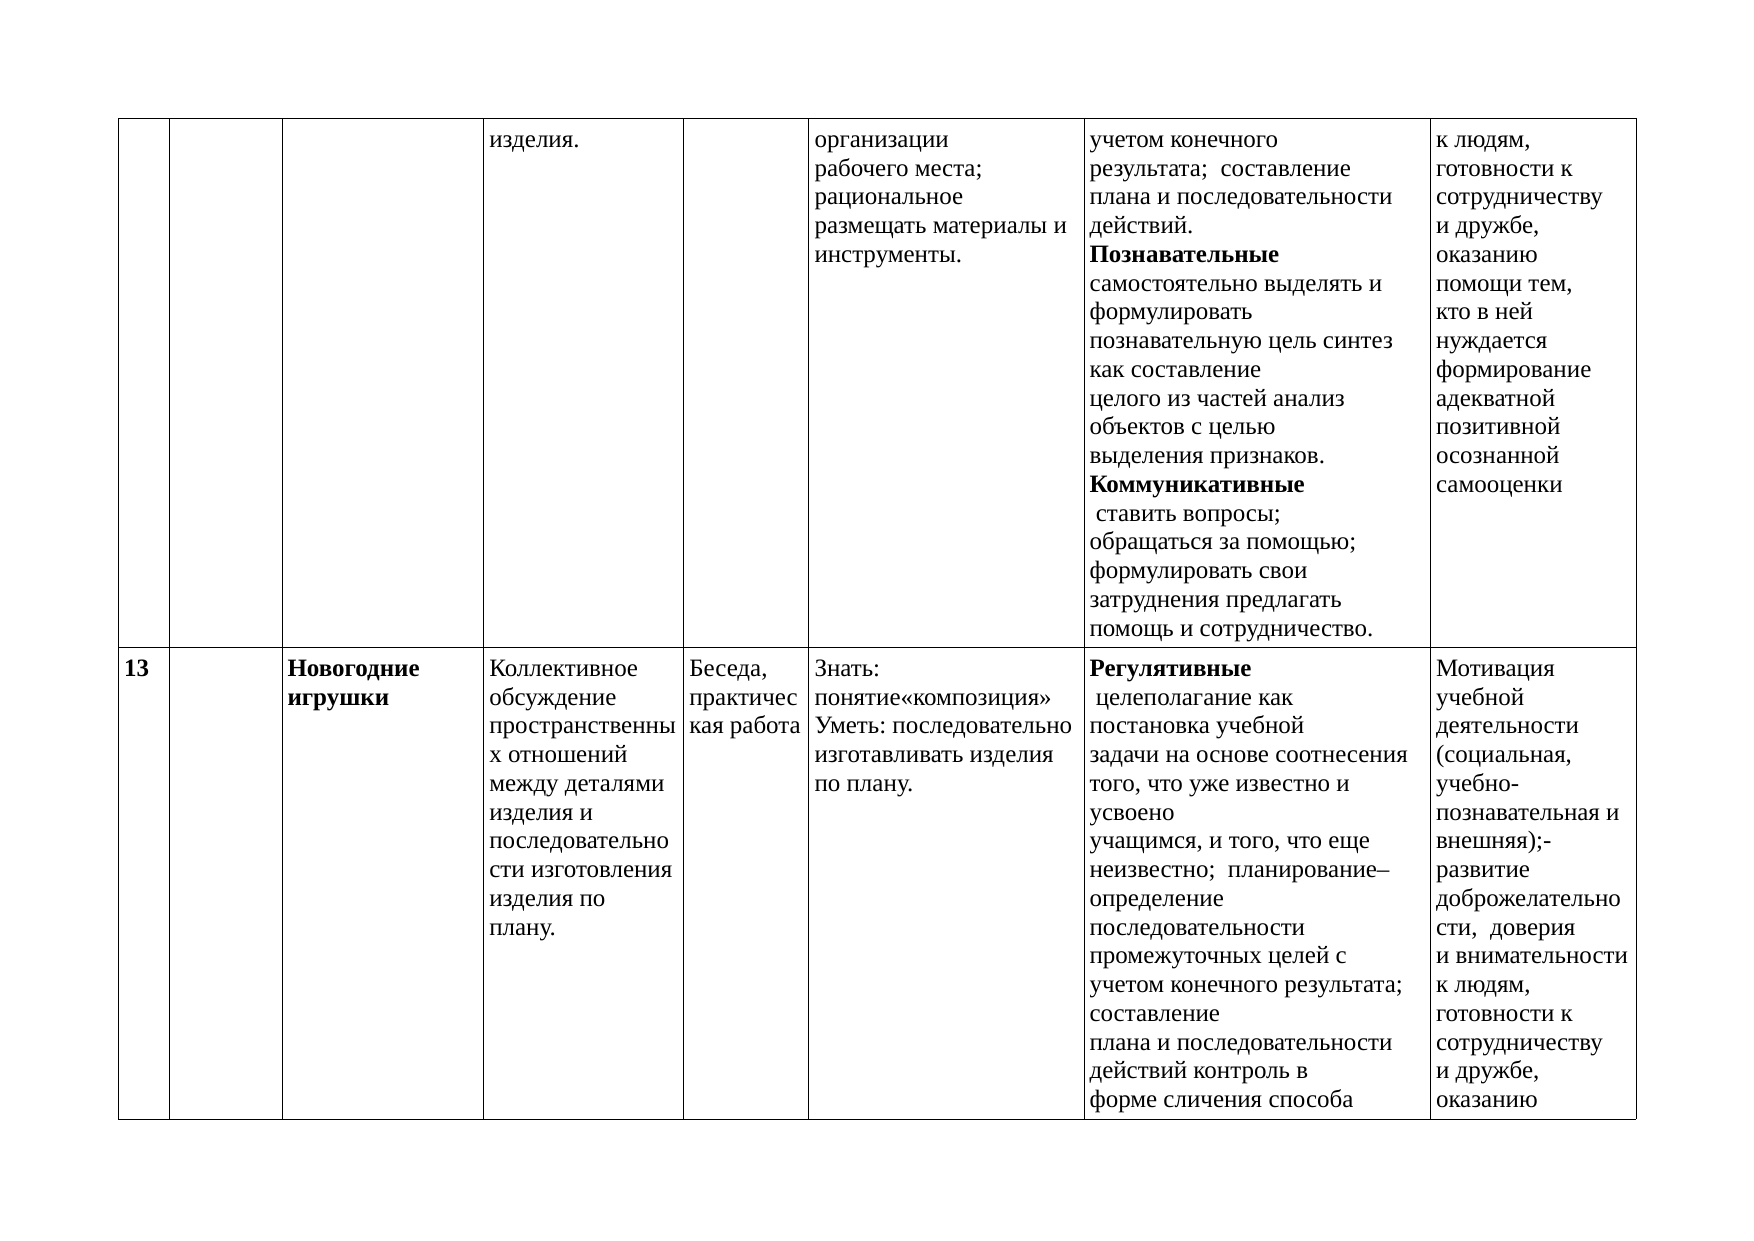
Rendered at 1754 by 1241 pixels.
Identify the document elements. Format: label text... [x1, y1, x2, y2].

table_cell [684, 119, 808, 647]
table_cell [119, 119, 169, 647]
table_cell Беседа, практическая работа [684, 648, 808, 1119]
table_cell к людям, готовности к сотрудничеству и дружбе, оказанию помощи тем, кто в ней нуждается формирование адекватной позитивной осознанной самооценки [1431, 119, 1636, 647]
table_cell [170, 648, 282, 1119]
table_cell Регулятивные целеполагание как постановка учебной задачи на основе соотнесения того, что уже известно и усвоено учащимся, и того, что еще неизвестно; планирование– определение последовательности промежуточных целей с учетом конечного результата; составление плана и последовательности действий контроль в форме сличения способа [1085, 648, 1430, 1119]
table_cell Коллективное обсуждение пространственных отношений между деталями изделия и последовательности изготовления изделия по плану. [484, 648, 683, 1119]
table_cell [170, 119, 282, 647]
table_cell Мотивация учебной деятельности (социальная, учебно-познавательная и внешняя);- развитие доброжелательности, доверия и внимательности к людям, готовности к сотрудничеству и дружбе, оказанию [1431, 648, 1636, 1119]
table_cell учетом конечного результата; составление плана и последовательности действий. Познавательные самостоятельно выделять и формулировать познавательную цель синтез как составление целого из частей анализ объектов с целью выделения признаков. Коммуникативные ставить вопросы; обращаться за помощью; формулировать свои затруднения предлагать помощь и сотрудничество. [1085, 119, 1430, 647]
table_cell организации рабочего места; рациональное размещать материалы и инструменты. [809, 119, 1084, 647]
table_cell Новогодние игрушки [283, 648, 483, 1119]
table_cell Знать: понятие«композиция» Уметь: последовательно изготавливать изделия по плану. [809, 648, 1084, 1119]
table_cell изделия. [484, 119, 683, 647]
table_cell 13 [119, 648, 169, 1119]
table_cell [283, 119, 483, 647]
